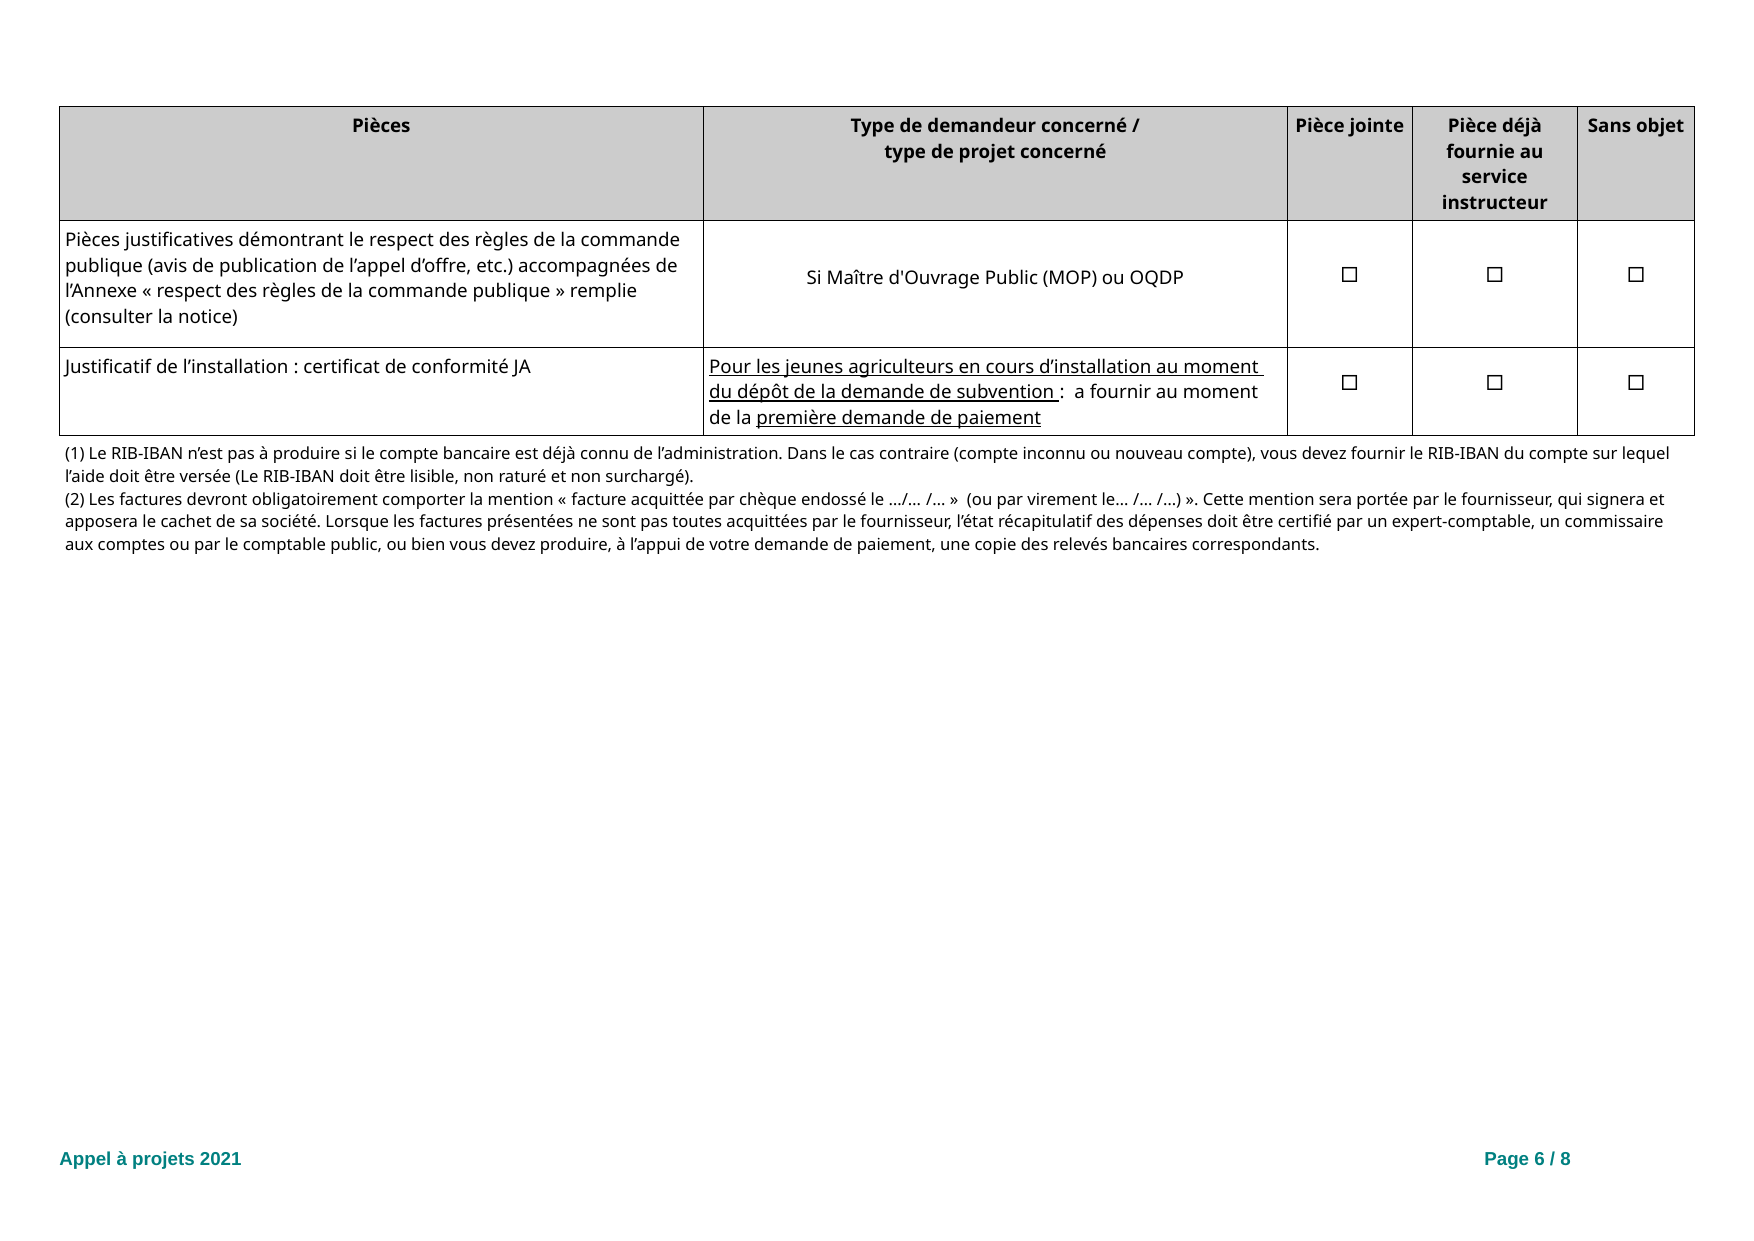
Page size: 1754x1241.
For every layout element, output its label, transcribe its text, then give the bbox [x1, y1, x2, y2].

table_header Pièces [60, 107, 703, 220]
table_cell  [1288, 221, 1412, 347]
table_cell Pièces justificatives démontrant le respect des règles de la commande publique (avis de publication de l’appel d’offre, etc.) accompagnées de l’Annexe « respect des règles de la commande publique » remplie (consulter la notice) [60, 221, 703, 347]
table_header Pièce jointe [1288, 107, 1412, 220]
table_cell  [1288, 348, 1412, 435]
table_cell  [1578, 348, 1694, 435]
table_cell Pour les jeunes agriculteurs en cours d’installation au moment du dépôt de la demande de subvention : a fournir au moment de la première demande de paiement [704, 348, 1287, 435]
table_cell (1) Le RIB-IBAN n’est pas à produire si le compte bancaire est déjà connu de l’administration. Dans le cas contraire (compte inconnu ou nouveau compte), vous devez fournir le RIB-IBAN du compte sur lequel l’aide doit être versée (Le RIB-IBAN doit être lisible, non raturé et non surchargé). (2) Les factures devront obligatoirement comporter la mention « facture acquittée par chèque endossé le …/… /… » (ou par virement le… /… /…) ». Cette mention sera portée par le fournisseur, qui signera et apposera le cachet de sa société. Lorsque les factures présentées ne sont pas toutes acquittées par le fournisseur, l’état récapitulatif des dépenses doit être certifié par un expert-comptable, un commissaire aux comptes ou par le comptable public, ou bien vous devez produire, à l’appui de votre demande de paiement, une copie des relevés bancaires correspondants. [59, 436, 1694, 656]
table_header Type de demandeur concerné / type de projet concerné [704, 107, 1287, 220]
table_cell  [1413, 221, 1577, 347]
table_cell  [1413, 348, 1577, 435]
table_cell  [1578, 221, 1694, 347]
table_header Sans objet [1578, 107, 1694, 220]
table_header Pièce déjà fournie au service instructeur [1413, 107, 1577, 220]
table_cell Justificatif de l’installation : certificat de conformité JA [60, 348, 703, 435]
table_cell Si Maître d'Ouvrage Public (MOP) ou OQDP [704, 221, 1287, 347]
